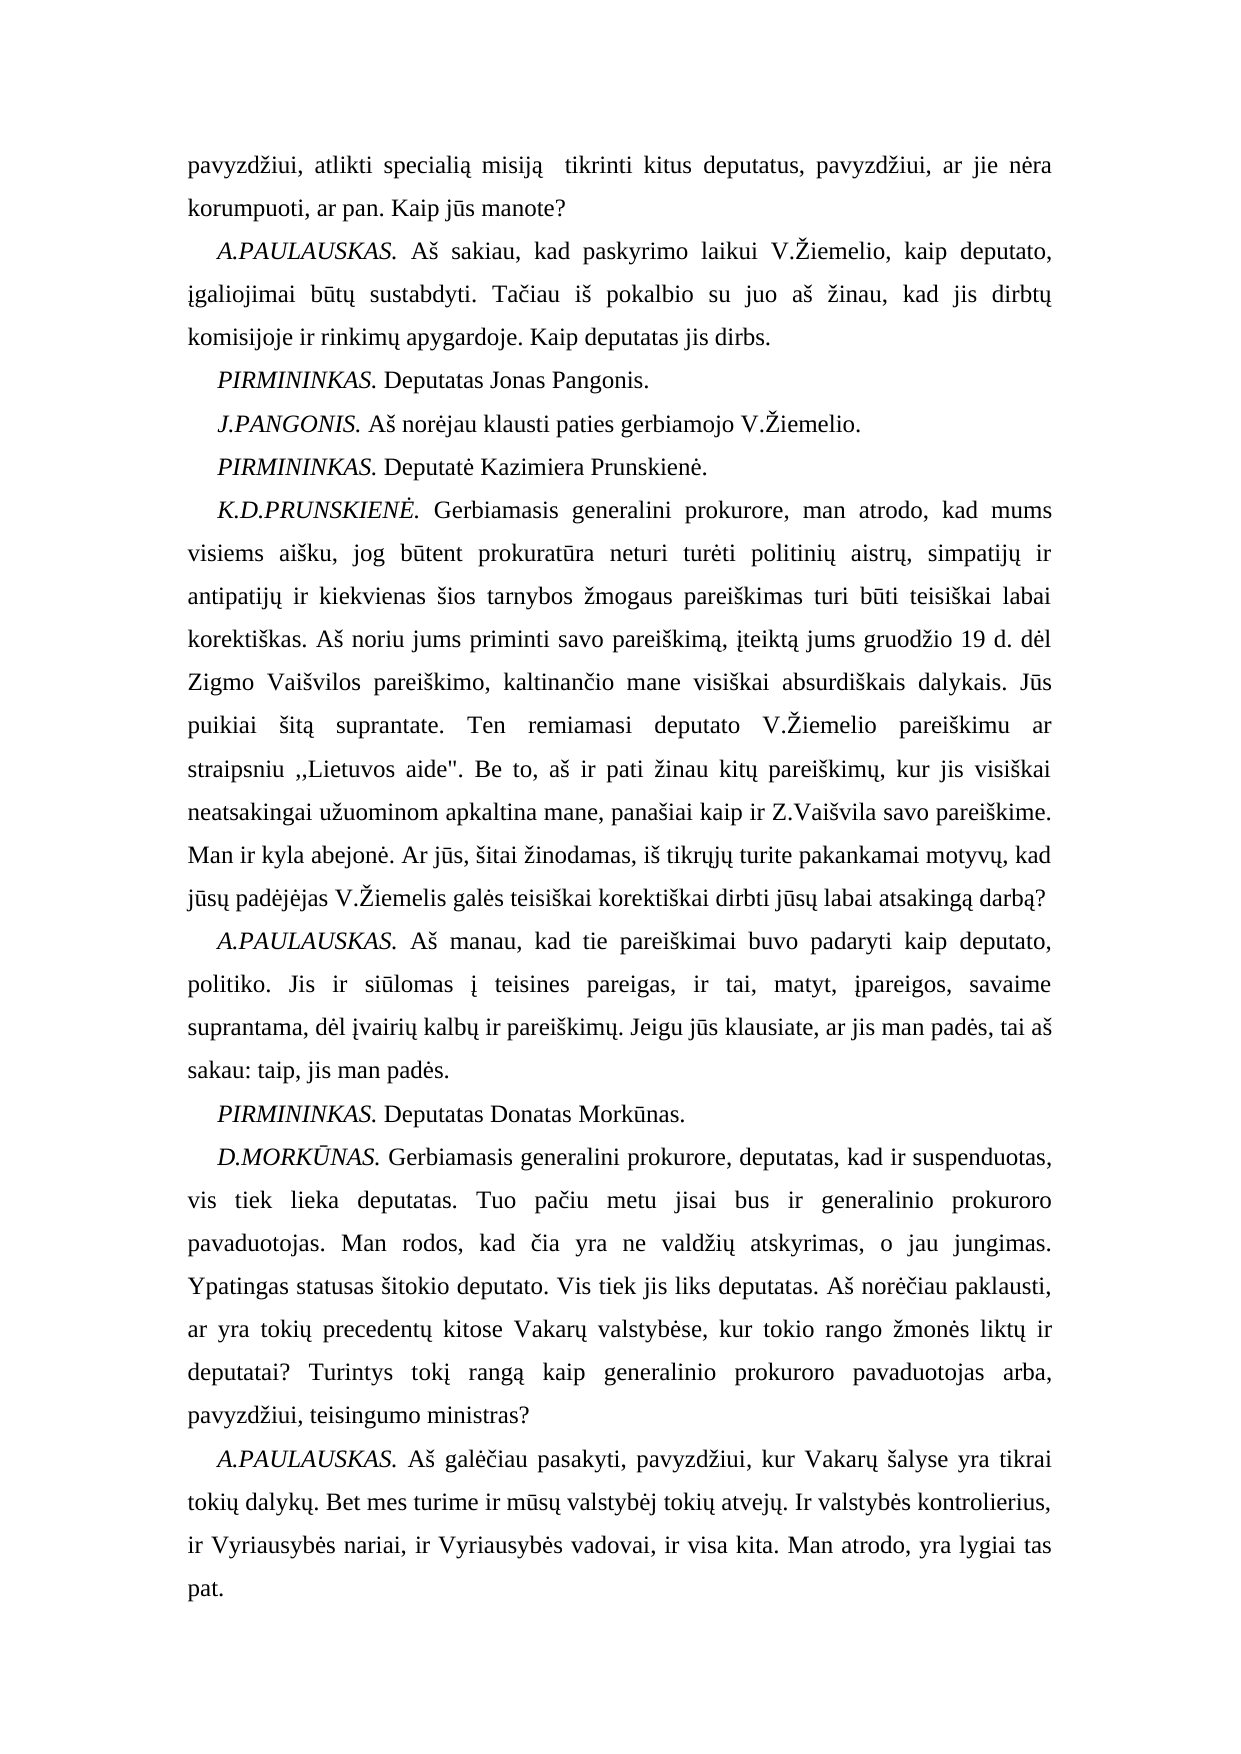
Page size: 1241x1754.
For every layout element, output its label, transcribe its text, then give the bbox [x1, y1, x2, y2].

text PIRMININKAS. Deputatas Donatas Morkūnas. [187, 1099, 1053, 1127]
text PIRMININKAS. Deputatas Jonas Pangonis. [187, 366, 1053, 394]
text PIRMININKAS. Deputatė Kazimiera Prunskienė. [187, 452, 1053, 481]
text A.PAULAUSKAS. Aš galėčiau pasakyti, pavyzdžiui, kur Vakarų šalyse yra tikrai tokių dalykų. Bet mes turime ir mūsų valstybėj tokių atvejų. Ir valstybės kontrolierius, ir Vyriausybės nariai, ir Vyriausybės vadovai, ir visa kita. Man atrodo, yra lygiai tas pat. [187, 1444, 1053, 1602]
text K.D.PRUNSKIENĖ. Gerbiamasis generalini prokurore, man atrodo, kad mums visiems aišku, jog būtent prokuratūra neturi turėti politinių aistrų, simpatijų ir antipatijų ir kiekvienas šios tarnybos žmogaus pareiškimas turi būti teisiškai labai korektiškas. Aš noriu jums priminti savo pareiškimą, įteiktą jums gruodžio 19 d. dėl Zigmo Vaišvilos pareiškimo, kaltinančio mane visiškai absurdiškais dalykais. Jūs puikiai šitą suprantate. Ten remiamasi deputato V.Žiemelio pareiškimu ar straipsniu ,,Lietuvos aide". Be to, aš ir pati žinau kitų pareiškimų, kur jis visiškai neatsakingai užuominom apkaltina mane, panašiai kaip ir Z.Vaišvila savo pareiškime. Man ir kyla abejonė. Ar jūs, šitai žinodamas, iš tikrųjų turite pakankamai motyvų, kad jūsų padėjėjas V.Žiemelis galės teisiškai korektiškai dirbti jūsų labai atsakingą darbą? [187, 495, 1053, 912]
text A.PAULAUSKAS. Aš sakiau, kad paskyrimo laikui V.Žiemelio, kaip deputato, įgaliojimai būtų sustabdyti. Tačiau iš pokalbio su juo aš žinau, kad jis dirbtų komisijoje ir rinkimų apygardoje. Kaip deputatas jis dirbs. [187, 236, 1053, 351]
text A.PAULAUSKAS. Aš manau, kad tie pareiškimai buvo padaryti kaip deputato, politiko. Jis ir siūlomas į teisines pareigas, ir tai, matyt, įpareigos, savaime suprantama, dėl įvairių kalbų ir pareiškimų. Jeigu jūs klausiate, ar jis man padės, tai aš sakau: taip, jis man padės. [187, 926, 1053, 1084]
text J.PANGONIS. Aš norėjau klausti paties gerbiamojo V.Žiemelio. [187, 409, 1053, 437]
text D.MORKŪNAS. Gerbiamasis generalini prokurore, deputatas, kad ir suspenduotas, vis tiek lieka deputatas. Tuo pačiu metu jisai bus ir generalinio prokuroro pavaduotojas. Man rodos, kad čia yra ne valdžių atskyrimas, o jau jungimas. Ypatingas statusas šitokio deputato. Vis tiek jis liks deputatas. Aš norėčiau paklausti, ar yra tokių precedentų kitose Vakarų valstybėse, kur tokio rango žmonės liktų ir deputatai? Turintys tokį rangą kaip generalinio prokuroro pavaduotojas arba, pavyzdžiui, teisingumo ministras? [187, 1142, 1053, 1429]
text pavyzdžiui, atlikti specialią misiją tikrinti kitus deputatus, pavyzdžiui, ar jie nėra korumpuoti, ar pan. Kaip jūs manote? [187, 150, 1053, 222]
